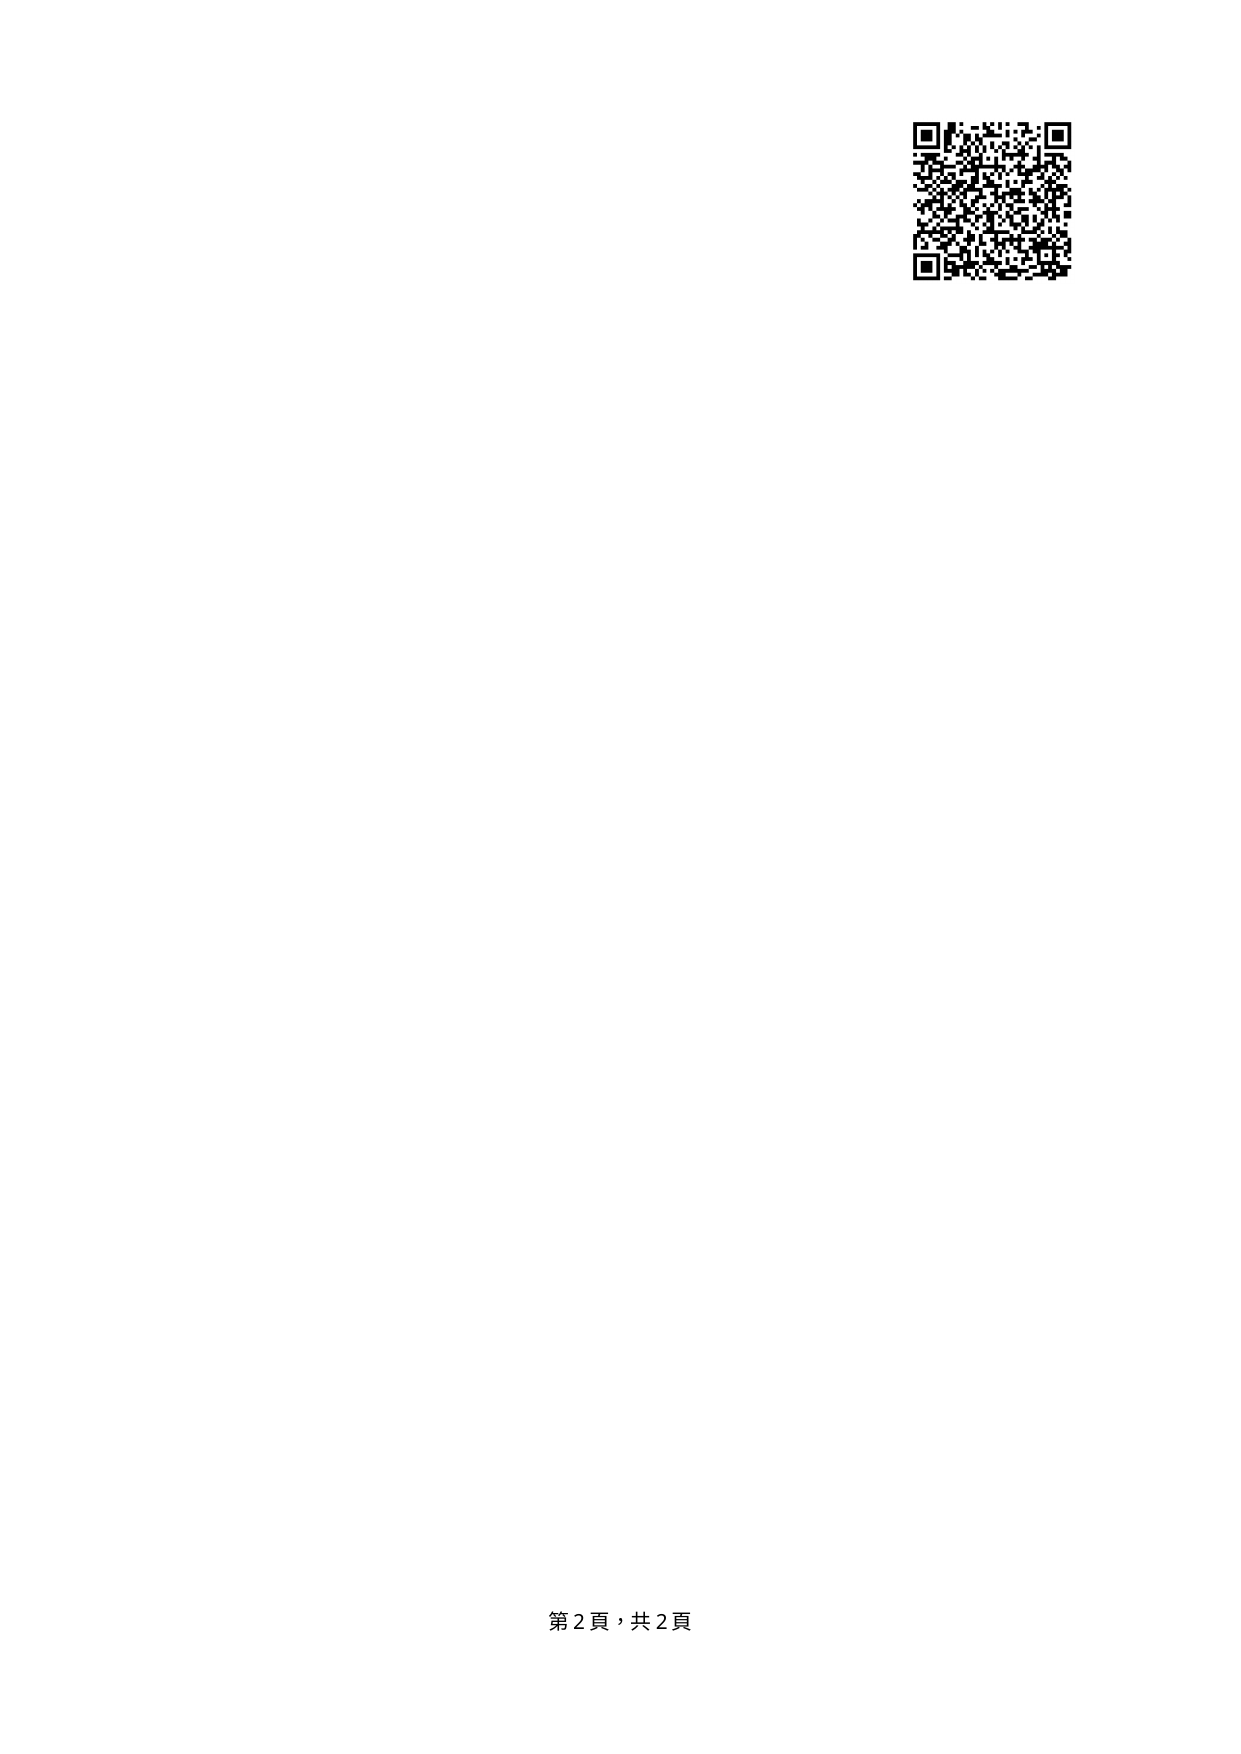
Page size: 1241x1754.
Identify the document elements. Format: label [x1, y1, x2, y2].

picture [909, 118, 1075, 284]
